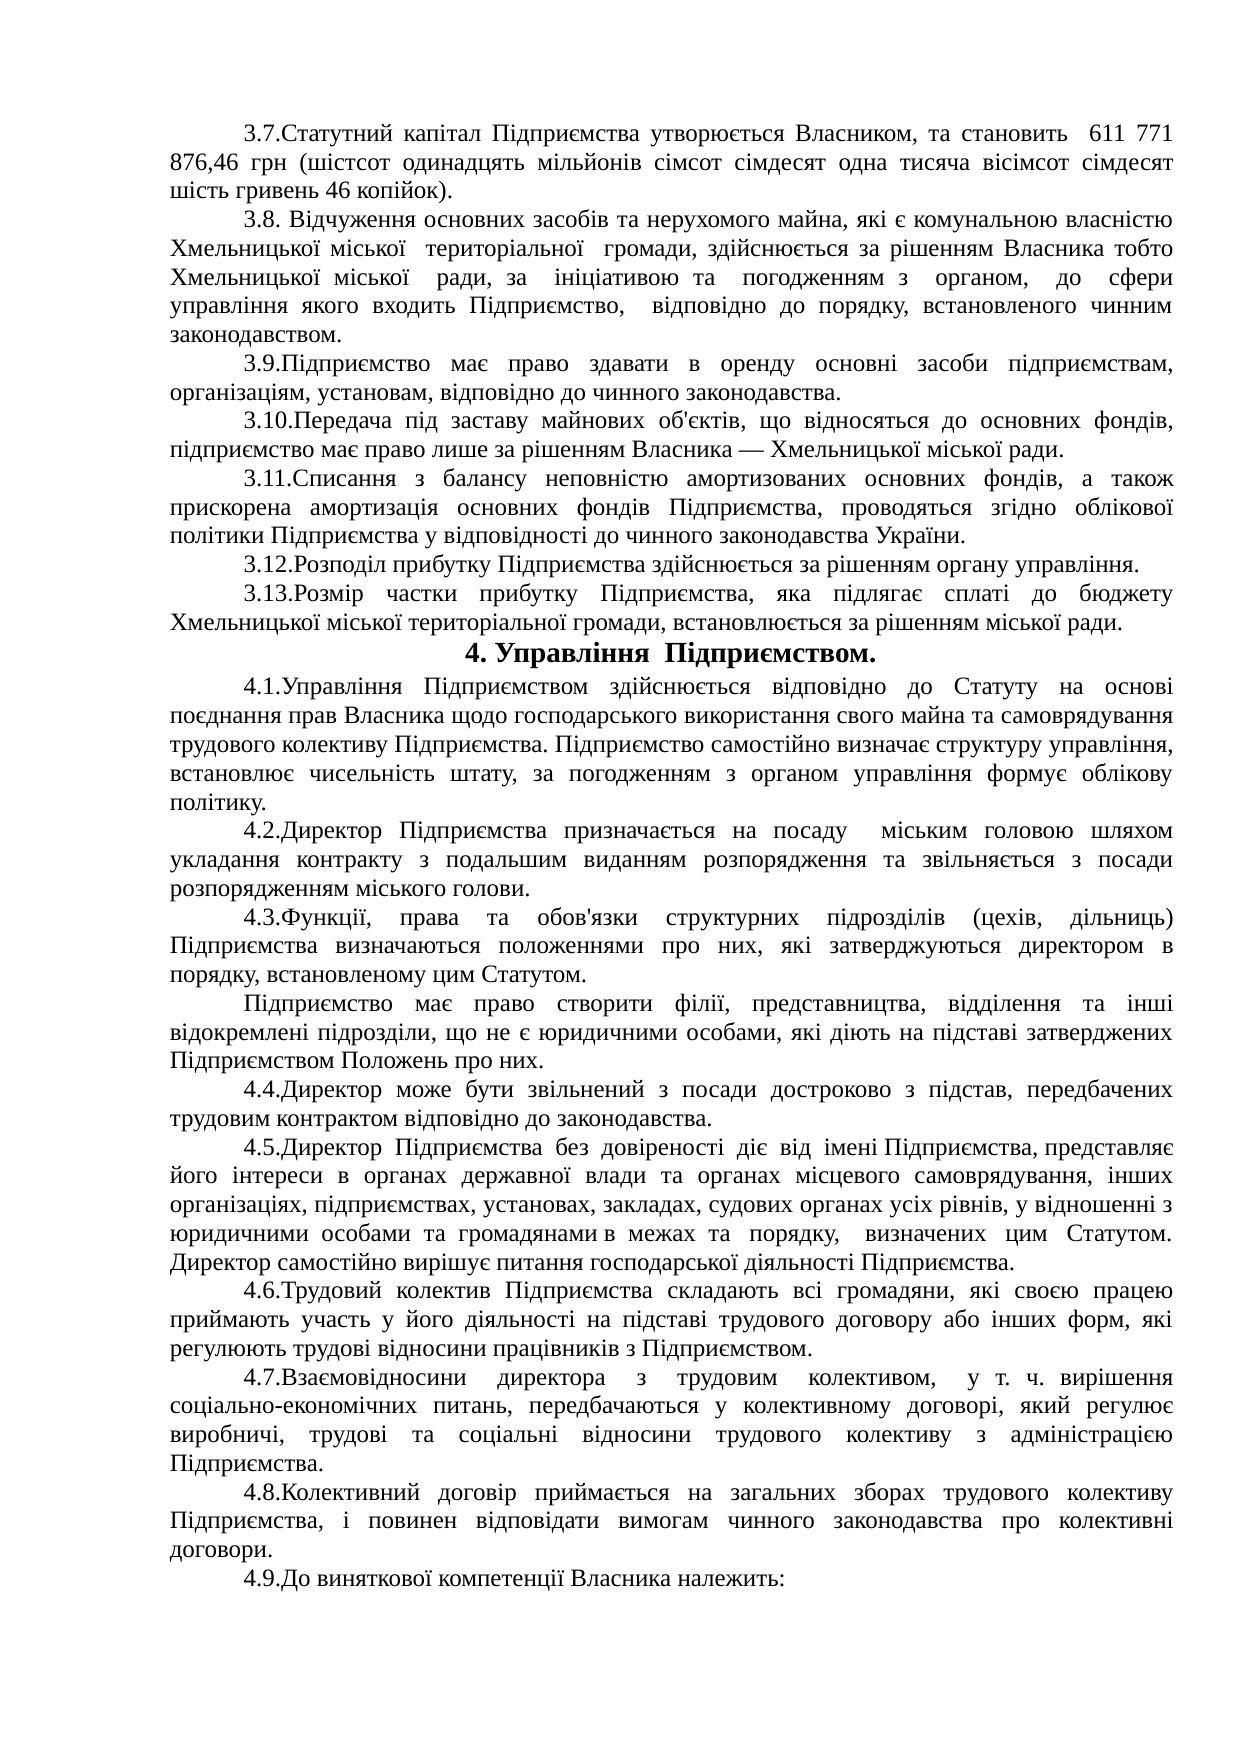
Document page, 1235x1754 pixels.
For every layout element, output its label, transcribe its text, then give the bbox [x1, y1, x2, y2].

text 3.12.Розподіл прибутку Підприємства здійснюється за рішенням органу управління. [169, 549, 1174, 578]
text 4.1.Управління Підприємством здійснюється відповідно до Статуту на основі поєднання прав Власника щодо господарського використання свого майна та самоврядування трудового колективу Підприємства. Підприємство самостійно визначає структуру управління, встановлює чисельність штату, за погодженням з органом управління формує облікову політику. [169, 669, 1174, 815]
text 4.3.Функції, права та обов'язки структурних підрозділів (цехів, дільниць) Підприємства визначаються положеннями про них, які затверджуються директором в порядку, встановленому цим Статутом. [169, 902, 1174, 988]
text 4.9.До виняткової компетенції Власника належить: [169, 1563, 1174, 1592]
text 3.13.Розмір частки прибутку Підприємства, яка підлягає сплаті до бюджету Хмельницької міської територіальної громади, встановлюється за рішенням міської ради. [169, 578, 1174, 636]
text 3.7.Статутний капітал Підприємства утворюється Власником, та становить 611 771 876,46 грн (шістсот одинадцять мільйонів сімсот сімдесят одна тисяча вісімсот сімдесят шість гривень 46 копійок). [169, 118, 1174, 204]
text 4.7.Взаємовідносини директора з трудовим колективом, у т. ч. вирішення соціально-економічних питань, передбачаються у колективному договорі, який регулює виробничі, трудові та соціальні відносини трудового колективу з адміністрацією Підприємства. [169, 1362, 1174, 1477]
text 3.8. Відчуження основних засобів та нерухомого майна, які є комунальною власністю Хмельницької міської територіальної громади, здійснюється за рішенням Власника тобто Хмельницької міської ради, за ініціативою та погодженням з органом, до сфери управління якого входить Підприємство, відповідно до порядку, встановленого чинним законодавством. [169, 204, 1174, 348]
text Підприємство має право створити філії, представництва, відділення та інші відокремлені підрозділи, що не є юридичними особами, які діють на підставі затверджених Підприємством Положень про них. [169, 988, 1174, 1074]
text 4. Управління Підприємством. [169, 636, 1174, 669]
text 4.6.Трудовий колектив Підприємства складають всі громадяни, які своєю працею приймають участь у його діяльності на підставі трудового договору або інших форм, які регулюють трудові відносини працівників з Підприємством. [169, 1275, 1174, 1362]
text 4.2.Директор Підприємства призначається на посаду міським головою шляхом укладання контракту з подальшим виданням розпорядження та звільняється з посади розпорядженням міського голови. [169, 815, 1174, 902]
text 3.11.Списання з балансу неповністю амортизованих основних фондів, а також прискорена амортизація основних фондів Підприємства, проводяться згідно облікової політики Підприємства у відповідності до чинного законодавства України. [169, 463, 1174, 549]
text 3.10.Передача під заставу майнових об'єктів, що відносяться до основних фондів, підприємство має право лише за рішенням Власника — Хмельницької міської ради. [169, 406, 1174, 463]
text 3.9.Підприємство має право здавати в оренду основні засоби підприємствам, організаціям, установам, відповідно до чинного законодавства. [169, 348, 1174, 406]
text 4.4.Директор може бути звільнений з посади достроково з підстав, передбачених трудовим контрактом відповідно до законодавства. [169, 1074, 1174, 1132]
text 4.8.Колективний договір приймається на загальних зборах трудового колективу Підприємства, і повинен відповідати вимогам чинного законодавства про колективні договори. [169, 1477, 1174, 1563]
text 4.5.Директор Підприємства без довіреності діє від імені Підприємства, представляє його інтереси в органах державної влади та органах місцевого самоврядування, інших організаціях, підприємствах, установах, закладах, судових органах усіх рівнів, у відношенні з юридичними особами та громадянами в межах та порядку, визначених цим Статутом. Директор самостійно вирішує питання господарської діяльності Підприємства. [169, 1132, 1174, 1275]
